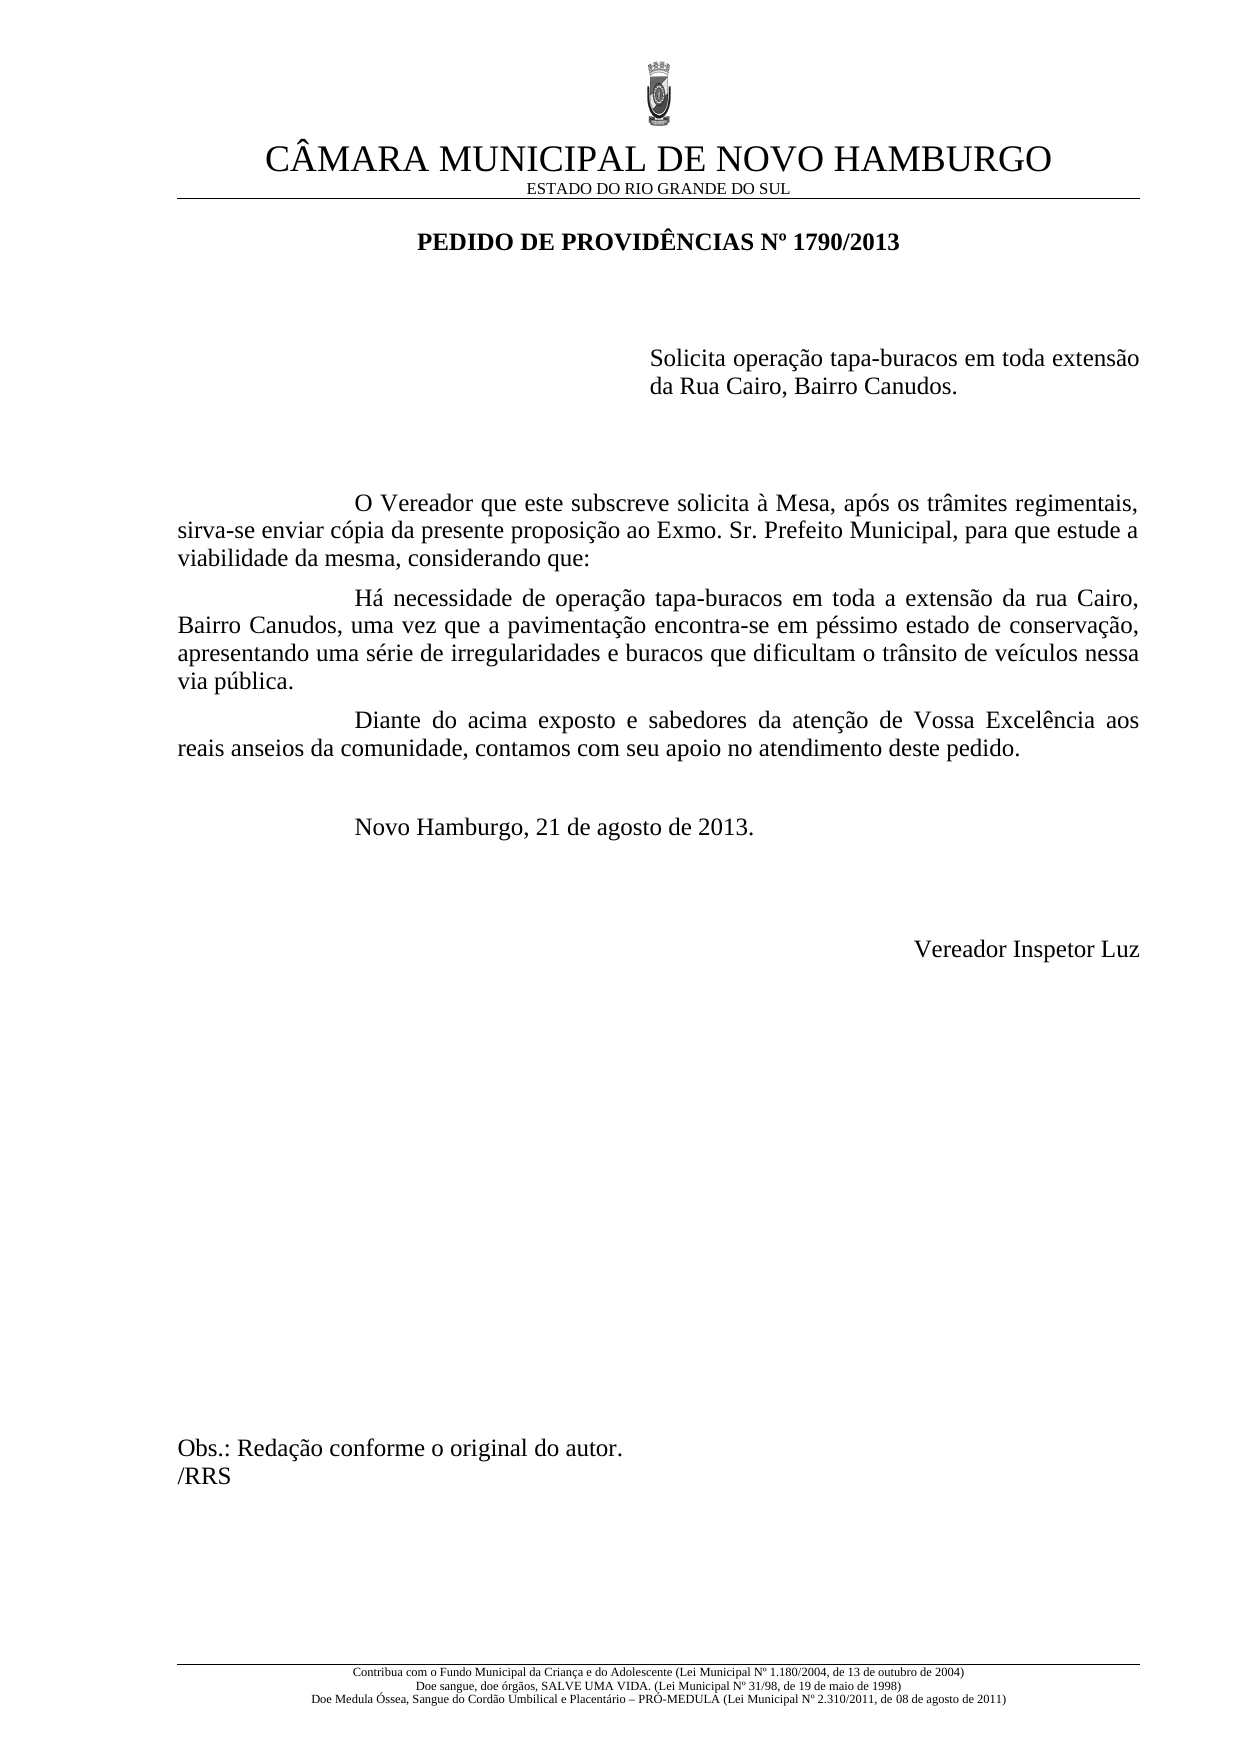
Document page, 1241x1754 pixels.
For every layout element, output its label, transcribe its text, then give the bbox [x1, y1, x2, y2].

title PEDIDO DE PROVIDÊNCIAS Nº 1790/2013 [177, 228, 1140, 256]
text Solicita operação tapa-buracos em toda extensão da Rua Cairo, Bairro Canudos. [649, 344, 1140, 400]
text Diante do acima exposto e sabedores da atenção de Vossa Excelência aos reais anseios da comunidade, contamos com seu apoio no atendimento deste pedido. [177, 706, 1140, 762]
text Vereador Inspetor Luz [768, 935, 1140, 963]
text /RRS [177, 1462, 1140, 1489]
text Obs.: Redação conforme o original do autor. [177, 1434, 1140, 1462]
text Novo Hamburgo, 21 de agosto de 2013. [177, 813, 1140, 841]
text O Vereador que este subscreve solicita à Mesa, após os trâmites regimentais, sirva-se enviar cópia da presente proposição ao Exmo. Sr. Prefeito Municipal, para que estude a viabilidade da mesma, considerando que: [177, 489, 1140, 572]
text Há necessidade de operação tapa-buracos em toda a extensão da rua Cairo, Bairro Canudos, uma vez que a pavimentação encontra-se em péssimo estado de conservação, apresentando uma série de irregularidades e buracos que dificultam o trânsito de veículos nessa via pública. [177, 584, 1140, 694]
